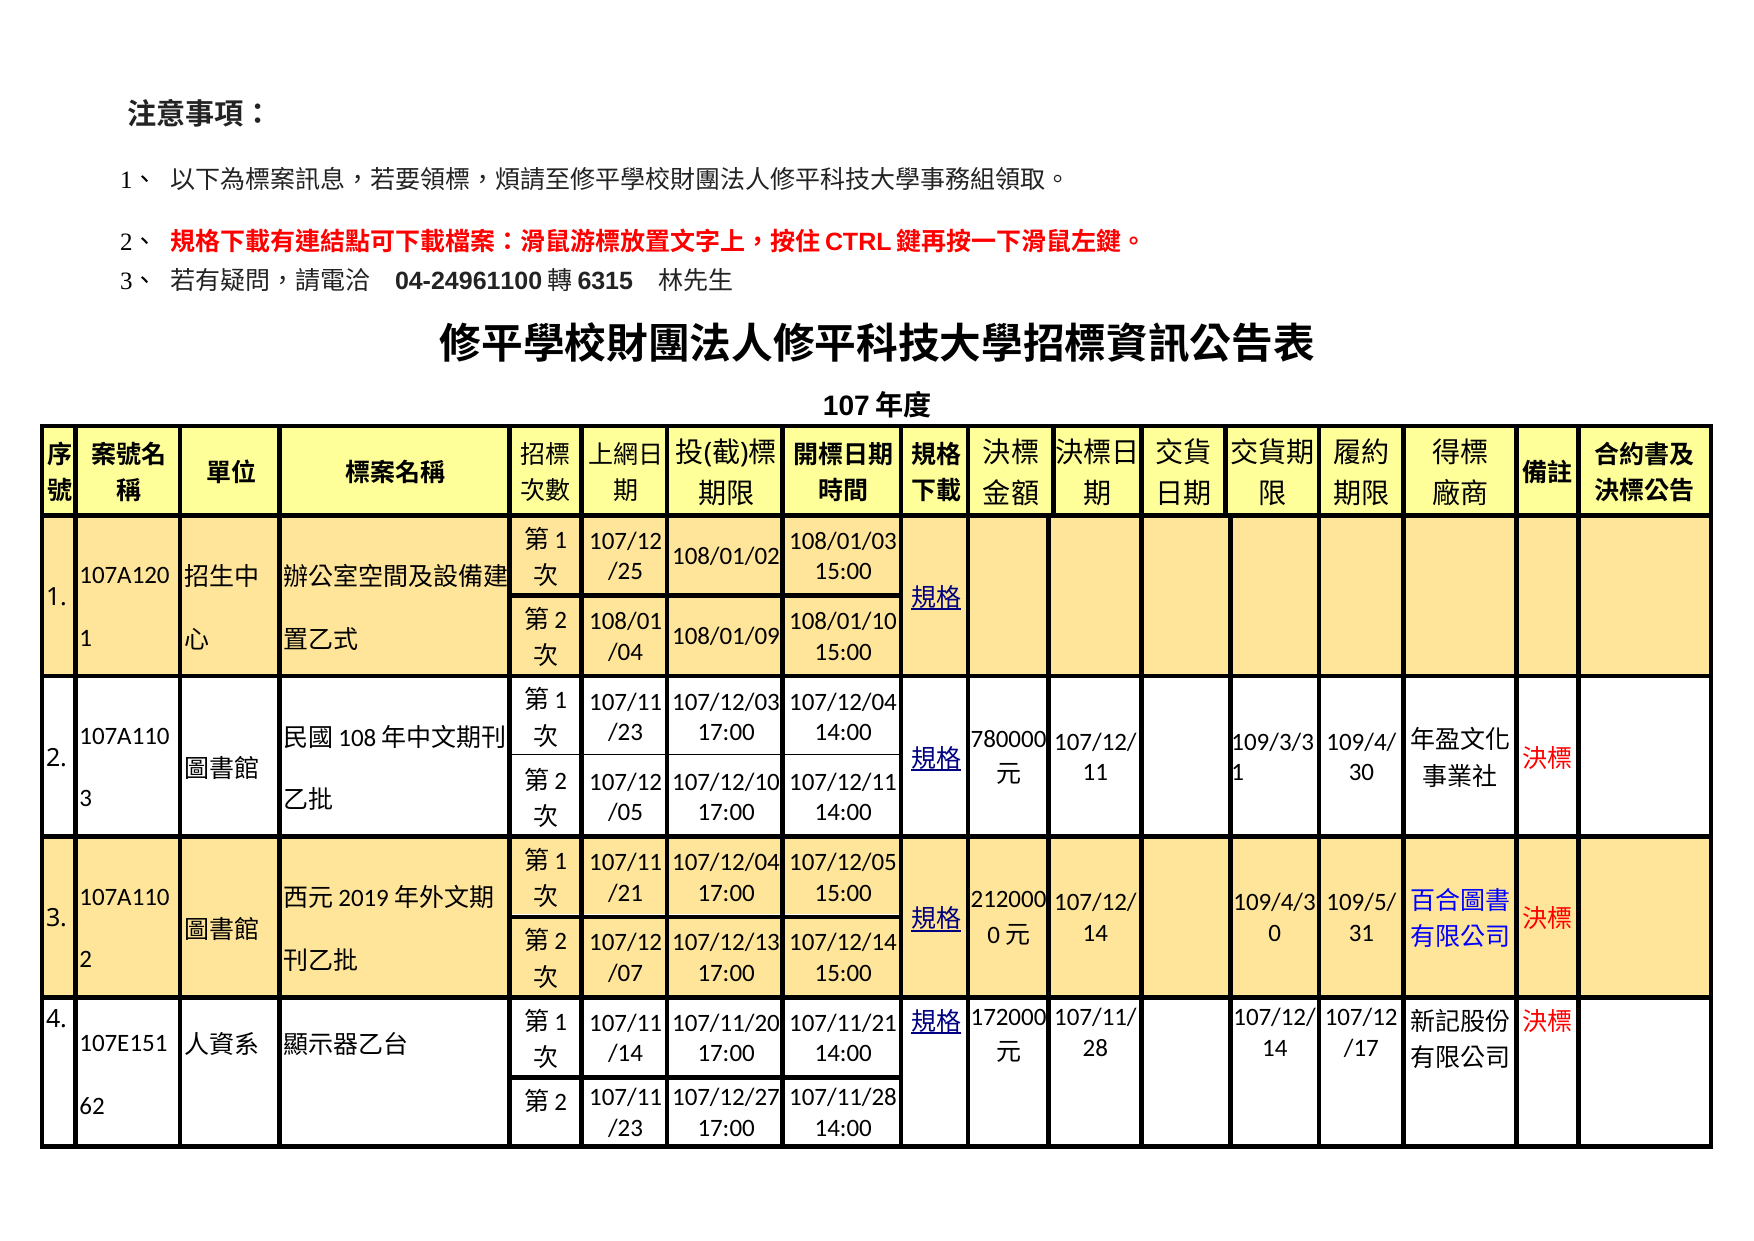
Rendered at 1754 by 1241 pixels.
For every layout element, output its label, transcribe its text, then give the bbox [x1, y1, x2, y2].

table_cell 民國108年中文期刊乙批 [282, 678, 507, 834]
table_header 投(截)標期限 [669, 428, 780, 513]
table_cell 第1次 [512, 1000, 579, 1075]
table_header 序號 [44, 428, 73, 513]
table_cell 顯示器乙台 [282, 1000, 507, 1144]
table_cell [1051, 518, 1139, 674]
table_cell 2120000元 [970, 839, 1046, 995]
table_cell 第2次 [512, 598, 579, 674]
table_cell [44, 839, 73, 995]
table_cell 107/12/10 17:00 [669, 755, 780, 834]
table_header 交貨日期 [1144, 428, 1223, 513]
table_cell 規格 [903, 678, 966, 834]
table_cell 107/12/14 [1051, 839, 1139, 995]
table_header 履約期限 [1321, 428, 1401, 513]
table_cell 107/12/27 17:00 [669, 1080, 780, 1144]
table_cell 108/01/10 15:00 [785, 598, 899, 674]
table_cell 109/5/31 [1321, 839, 1401, 995]
table_cell [1144, 1000, 1228, 1144]
table_cell 107/11/23 [584, 678, 665, 754]
table_header 備註 [1519, 428, 1576, 513]
table_header 交貨期限 [1228, 428, 1317, 513]
table_cell 規格 [903, 1000, 966, 1144]
table_cell 107/12/11 14:00 [785, 755, 899, 834]
table_cell 107A1103 [78, 678, 178, 834]
table_cell 第1次 [512, 518, 579, 593]
table_cell 第1次 [512, 678, 579, 754]
table_cell 107E15162 [78, 1000, 178, 1144]
table_cell 圖書館 [182, 678, 277, 834]
table_header 單位 [182, 428, 277, 513]
table_cell [1519, 518, 1576, 674]
table_header 決標金額 [970, 428, 1051, 513]
table_cell 780000元 [970, 678, 1046, 834]
table_header 決標日期 [1056, 428, 1139, 513]
table_cell 第1次 [512, 839, 579, 914]
table_header 規格下載 [903, 428, 966, 513]
table_cell 107/12/17 [1321, 1000, 1401, 1144]
table_cell 107/12/11 [1051, 678, 1139, 834]
table_cell 107/12/07 [584, 919, 665, 995]
table_cell 107/11/20 17:00 [669, 1000, 780, 1075]
table_cell 108/01/02 [669, 518, 780, 593]
table_cell 107/12/05 [584, 755, 665, 834]
table_cell [44, 678, 73, 834]
table_cell 107/11/23 [584, 1080, 665, 1144]
table_cell 107/12/14 15:00 [785, 919, 899, 995]
table_cell 決標 [1519, 839, 1576, 995]
table_header 開標日期時間 [785, 428, 899, 513]
table_header 合約書及 決標公告 [1581, 428, 1709, 513]
table_cell 規格 [903, 518, 966, 674]
text 修平學校財團法人修平科技大學招標資訊公告表 107年度 [29, 299, 1724, 424]
table_cell [1233, 518, 1317, 674]
table_cell [1581, 839, 1709, 995]
table_cell 107/11/21 [584, 839, 665, 914]
table_cell 108/01/09 [669, 598, 780, 674]
table_cell 以下為標案訊息，若要領標，煩請至修平學校財團法人修平科技大學事務組領取。 規格下載有連結點可下載檔案：滑鼠游標放置文字上，按住CTRL鍵再按一下滑鼠左鍵。 若有疑問，請電洽 04-24961100轉6315 林先生 [118, 134, 1754, 299]
table_cell 新記股份有限公司 [1406, 1000, 1514, 1144]
table_cell 109/4/30 [1321, 678, 1401, 834]
table_cell [1581, 678, 1709, 834]
table_cell 年盈文化事業社 [1406, 678, 1514, 834]
table_header 案號名稱 [78, 428, 178, 513]
table_cell 圖書館 [182, 839, 277, 995]
table_cell 第2次 [512, 755, 579, 834]
table_cell 第2次 [512, 919, 579, 995]
table_cell 108/01/03 15:00 [785, 518, 899, 593]
table_cell 第2 [512, 1080, 579, 1144]
table_cell [970, 518, 1046, 674]
table_cell 107/12/25 [584, 518, 665, 593]
table_cell [1144, 678, 1228, 834]
table_header 招標 次數 [512, 428, 579, 513]
table_cell 107/11/21 14:00 [785, 1000, 899, 1075]
table_header 得標 廠商 [1406, 428, 1514, 513]
table_cell 107/12/03 17:00 [669, 678, 780, 754]
table_header 標案名稱 [282, 428, 507, 513]
table_cell 107/11/28 [1051, 1000, 1139, 1144]
table_cell 107/12/04 17:00 [669, 839, 780, 914]
table_cell 百合圖書有限公司 [1406, 839, 1514, 995]
table_cell 107A1102 [78, 839, 178, 995]
table_cell 西元2019年外文期刊乙批 [282, 839, 507, 995]
table_cell [44, 518, 73, 674]
table_cell 109/4/30 [1233, 839, 1317, 995]
table_cell [1144, 518, 1228, 674]
table_cell 107/12/04 14:00 [785, 678, 899, 754]
table_cell 107/12/05 15:00 [785, 839, 899, 914]
table_cell 辦公室空間及設備建置乙式 [282, 518, 507, 674]
table_cell [1321, 518, 1401, 674]
table_cell 107/11/14 [584, 1000, 665, 1075]
table_cell 107/12/13 17:00 [669, 919, 780, 995]
table_cell [1144, 839, 1228, 995]
table_cell 決標 [1519, 1000, 1576, 1144]
table_cell 107A1201 [78, 518, 178, 674]
table_cell 108/01/04 [584, 598, 665, 674]
table_header 上網日期 [584, 428, 665, 513]
table_cell 人資系 [182, 1000, 277, 1144]
table_cell [1581, 1000, 1709, 1144]
table_cell 172000元 [970, 1000, 1046, 1144]
table_header 注意事項： [118, 89, 1754, 134]
table_cell 決標 [1519, 678, 1576, 834]
table_cell 招生中心 [182, 518, 277, 674]
table_cell 109/3/31 [1233, 678, 1317, 834]
table_cell [44, 1000, 73, 1144]
table_cell 規格 [903, 839, 966, 995]
table_cell [1581, 518, 1709, 674]
table_cell 107/11/28 14:00 [785, 1080, 899, 1144]
table_cell 107/12/14 [1233, 1000, 1317, 1144]
table_cell [1406, 518, 1514, 674]
